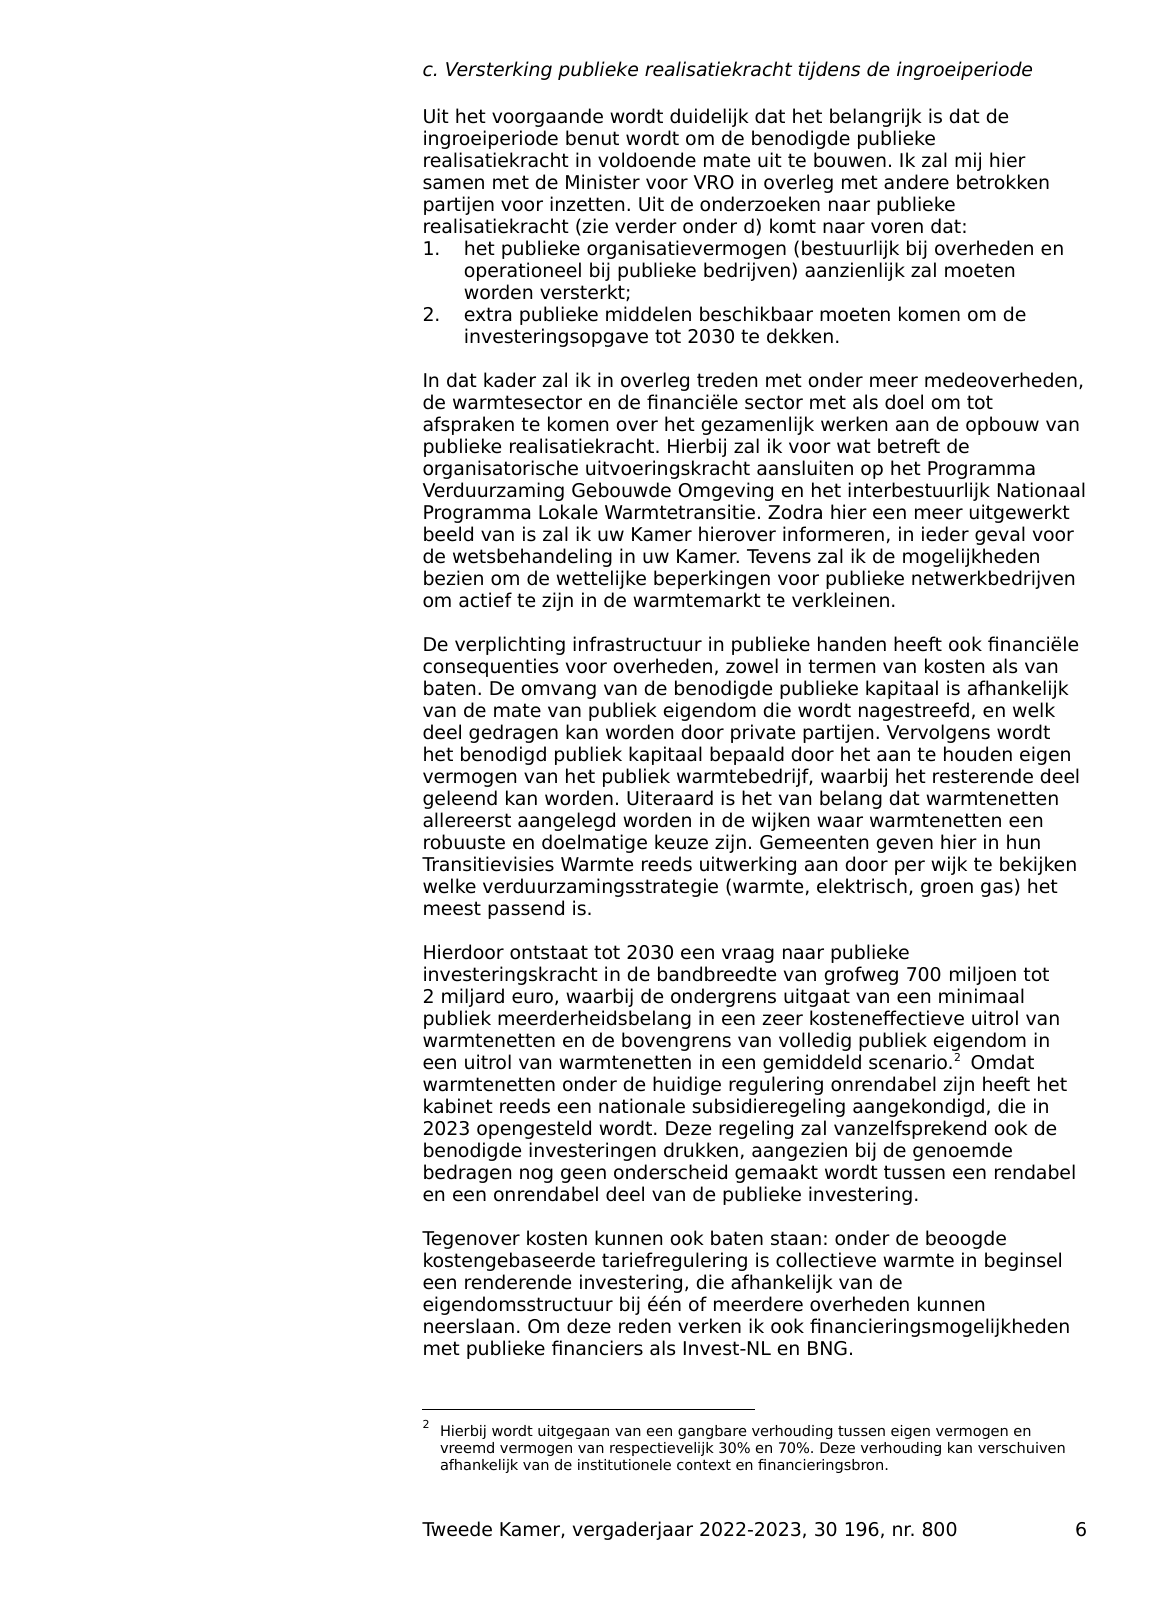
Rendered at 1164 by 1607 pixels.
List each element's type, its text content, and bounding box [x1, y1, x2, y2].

text Hierdoor ontstaat tot 2030 een vraag naar publieke investeringskracht in de bandbreedte van grofweg 700 miljoen tot 2 miljard euro, waarbij de ondergrens uitgaat van een minimaal publiek meerderheidsbelang in een zeer kosteneffectieve uitrol van warmtenetten en de bovengrens van volledig publiek eigendom in een uitrol van warmtenetten in een gemiddeld scenario. Omdat warmtenetten onder de huidige regulering onrendabel zijn heeft het kabinet reeds een nationale subsidieregeling aangekondigd, die in 2023 opengesteld wordt. Deze regeling zal vanzelfsprekend ook de benodigde investeringen drukken, aangezien bij de genoemde bedragen nog geen onderscheid gemaakt wordt tussen een rendabel en een onrendabel deel van de publieke investering. [422, 942, 1087, 1206]
text Uit het voorgaande wordt duidelijk dat het belangrijk is dat de ingroeiperiode benut wordt om de benodigde publieke realisatiekracht in voldoende mate uit te bouwen. Ik zal mij hier samen met de Minister voor VRO in overleg met andere betrokken partijen voor inzetten. Uit de onderzoeken naar publieke realisatiekracht (zie verder onder d) komt naar voren dat: [422, 106, 1087, 238]
text Hierbij wordt uitgegaan van een gangbare verhouding tussen eigen vermogen en vreemd vermogen van respectievelijk 30% en 70%. Deze verhouding kan verschuiven afhankelijk van de institutionele context en financieringsbron. [422, 1418, 1087, 1474]
text 2. extra publieke middelen beschikbaar moeten komen om de investeringsopgave tot 2030 te dekken. [422, 304, 1087, 348]
text 1. het publieke organisatievermogen (bestuurlijk bij overheden en operationeel bij publieke bedrijven) aanzienlijk zal moeten worden versterkt; [422, 238, 1087, 304]
subtitle c. Versterking publieke realisatiekracht tijdens de ingroeiperiode [422, 59, 1087, 81]
text In dat kader zal ik in overleg treden met onder meer medeoverheden, de warmtesector en de financiële sector met als doel om tot afspraken te komen over het gezamenlijk werken aan de opbouw van publieke realisatiekracht. Hierbij zal ik voor wat betreft de organisatorische uitvoeringskracht aansluiten op het Programma Verduurzaming Gebouwde Omgeving en het interbestuurlijk Nationaal Programma Lokale Warmtetransitie. Zodra hier een meer uitgewerkt beeld van is zal ik uw Kamer hierover informeren, in ieder geval voor de wetsbehandeling in uw Kamer. Tevens zal ik de mogelijkheden bezien om de wettelijke beperkingen voor publieke netwerkbedrijven om actief te zijn in de warmtemarkt te verkleinen. [422, 370, 1087, 612]
text De verplichting infrastructuur in publieke handen heeft ook financiële consequenties voor overheden, zowel in termen van kosten als van baten. De omvang van de benodigde publieke kapitaal is afhankelijk van de mate van publiek eigendom die wordt nagestreefd, en welk deel gedragen kan worden door private partijen. Vervolgens wordt het benodigd publiek kapitaal bepaald door het aan te houden eigen vermogen van het publiek warmtebedrijf, waarbij het resterende deel geleend kan worden. Uiteraard is het van belang dat warmtenetten allereerst aangelegd worden in de wijken waar warmtenetten een robuuste en doelmatige keuze zijn. Gemeenten geven hier in hun Transitievisies Warmte reeds uitwerking aan door per wijk te bekijken welke verduurzamingsstrategie (warmte, elektrisch, groen gas) het meest passend is. [422, 634, 1087, 920]
text Tegenover kosten kunnen ook baten staan: onder de beoogde kostengebaseerde tariefregulering is collectieve warmte in beginsel een renderende investering, die afhankelijk van de eigendomsstructuur bij één of meerdere overheden kunnen neerslaan. Om deze reden verken ik ook financieringsmogelijkheden met publieke financiers als Invest-NL en BNG. [422, 1228, 1087, 1360]
